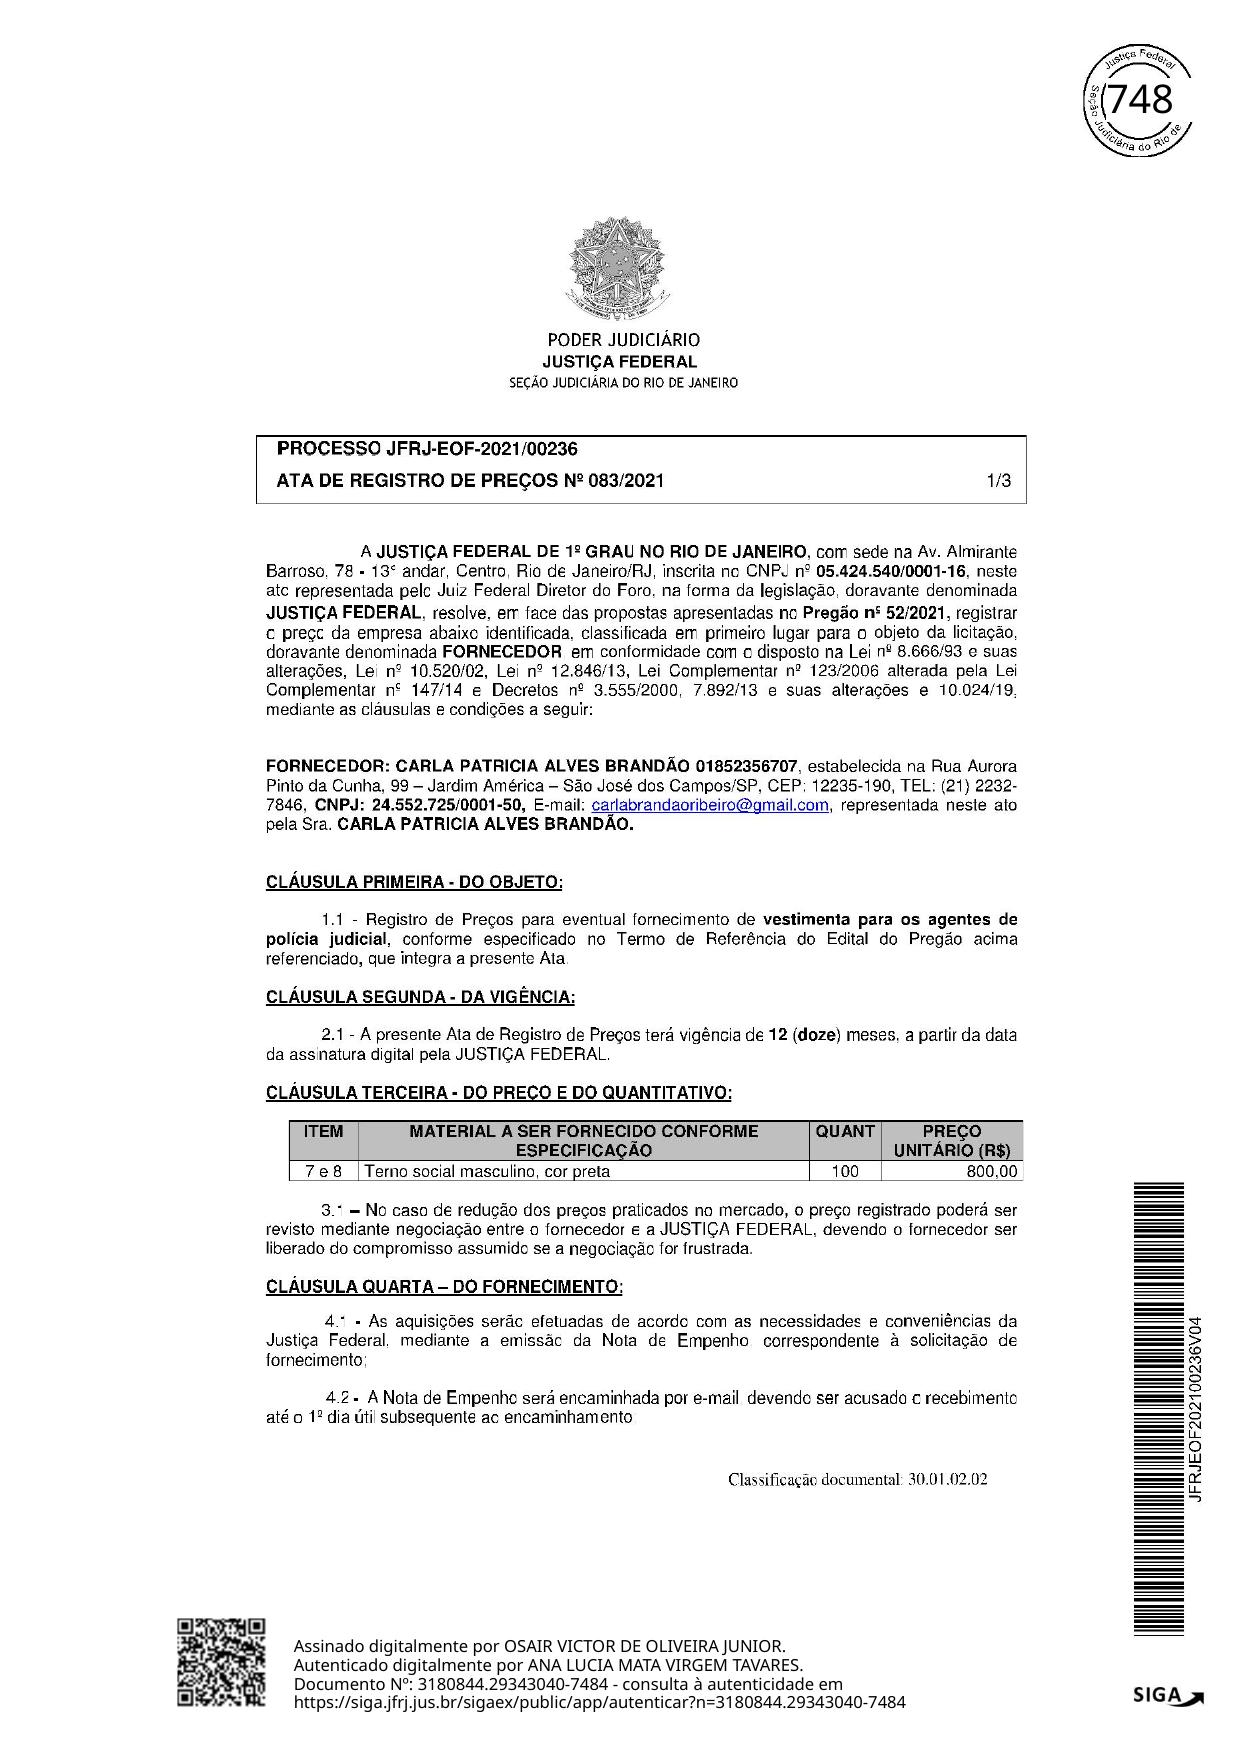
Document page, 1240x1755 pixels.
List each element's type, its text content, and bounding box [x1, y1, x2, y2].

text Autenticado digitalmente por ANA LUCIA MATA VIRGEM TAVARES. [293, 1656, 954, 1675]
text Assinado digitalmente por OSAIR VICTOR DE OLIVEIRA JUNIOR. [293, 1638, 954, 1656]
text https://siga.jfrj.jus.br/sigaex/public/app/autenticar?n=3180844.29343040-7484 [293, 1694, 954, 1712]
text 748 [1106, 78, 1231, 122]
text Documento Nº: 3180844.29343040-7484 - consulta à autenticidade em [293, 1675, 954, 1694]
